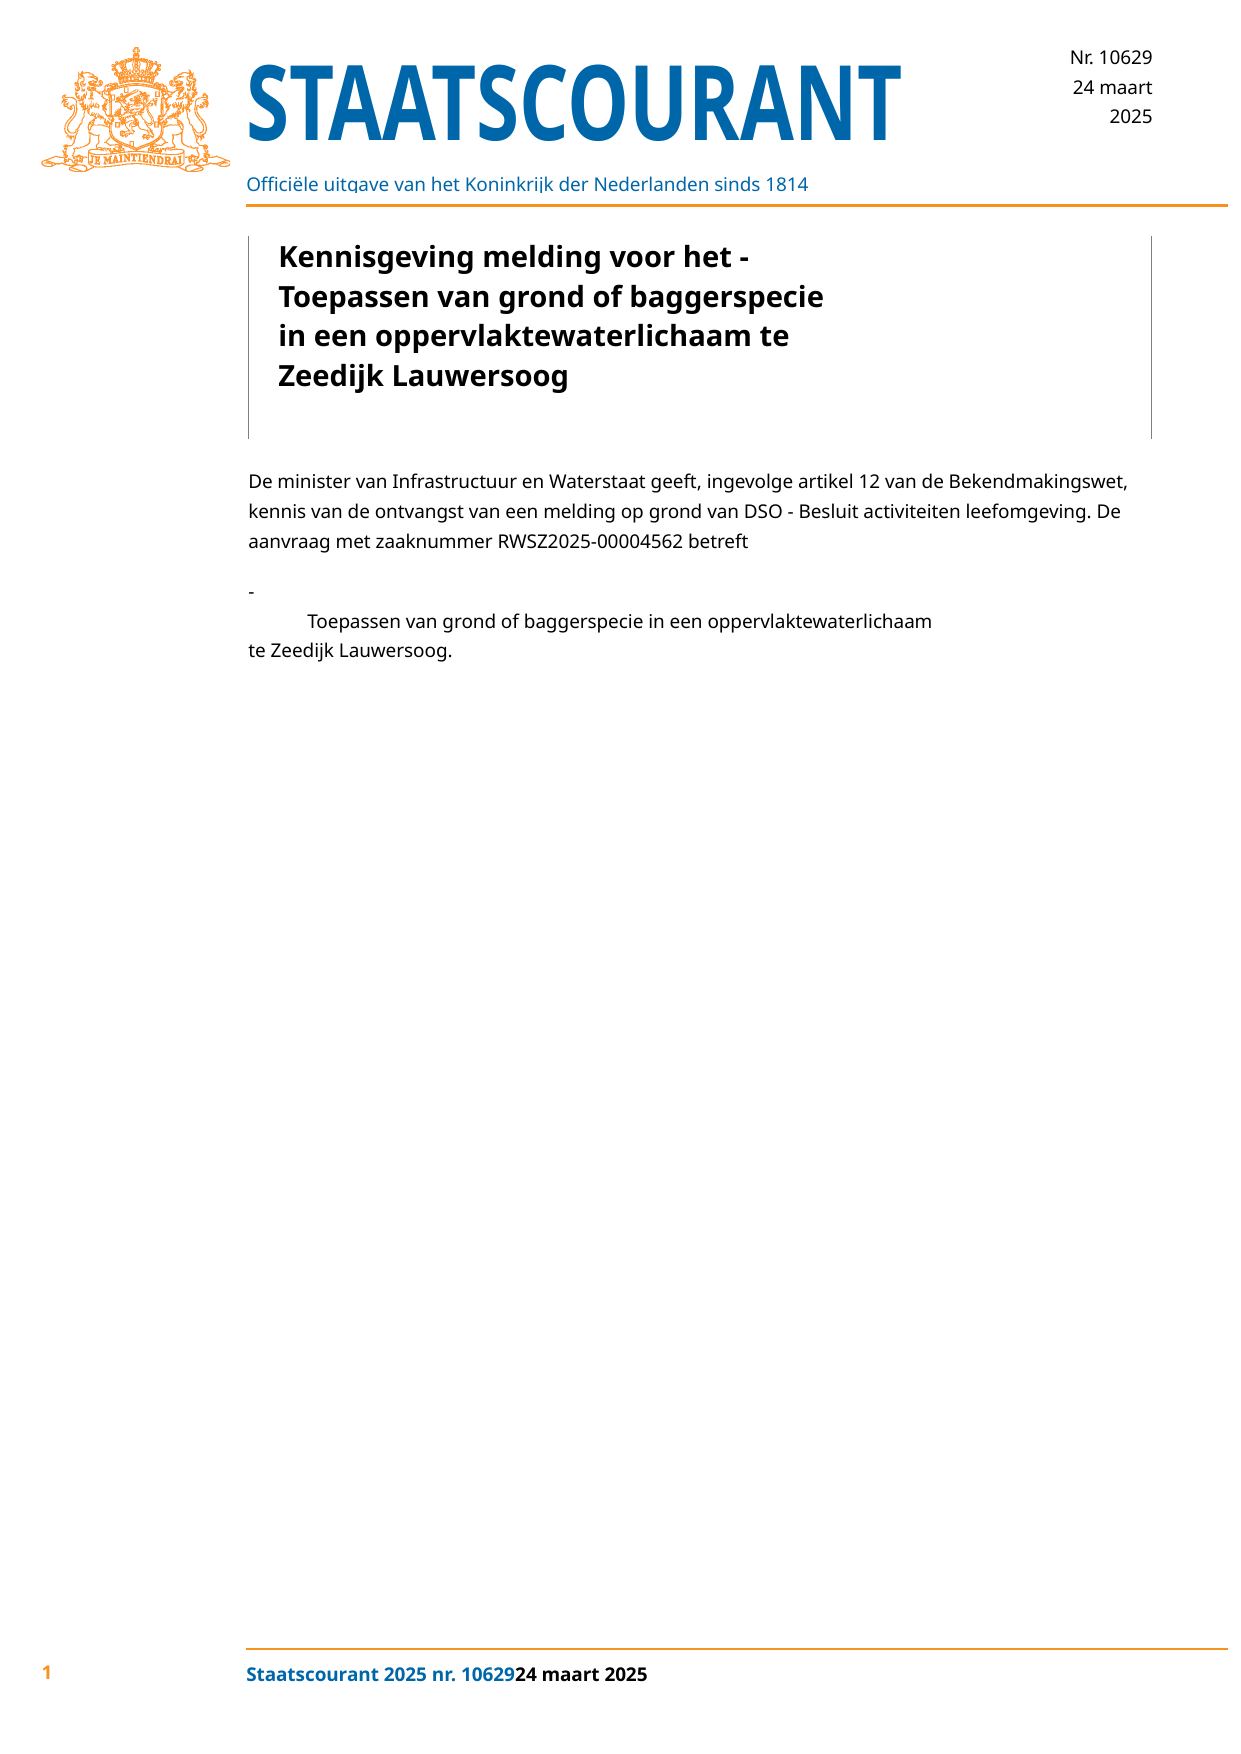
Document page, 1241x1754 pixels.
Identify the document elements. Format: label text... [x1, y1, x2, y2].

table_header [1090, 236, 1151, 413]
text te Zeedijk Lauwersoog. [248, 637, 1152, 663]
picture [912, 236, 1090, 414]
table_header [850, 414, 1151, 439]
table_header Kennisgeving melding voor het -Toepassen van grond of baggerspecie in een oppervlaktewaterlichaam te Zeedijk Lauwersoog [249, 236, 850, 439]
list Toepassen van grond of baggerspecie in een oppervlaktewaterlichaam [248, 608, 1152, 633]
picture [41, 47, 231, 172]
table_header [850, 236, 912, 413]
text De minister van Infrastructuur en Waterstaat geeft, ingevolge artikel 12 van de Bekendmakingswet, kennis van de ontvangst van een melding op grond van DSO - Besluit activiteiten leefomgeving. De aanvraag met zaaknummer RWSZ2025-00004562 betreft [248, 469, 1152, 553]
